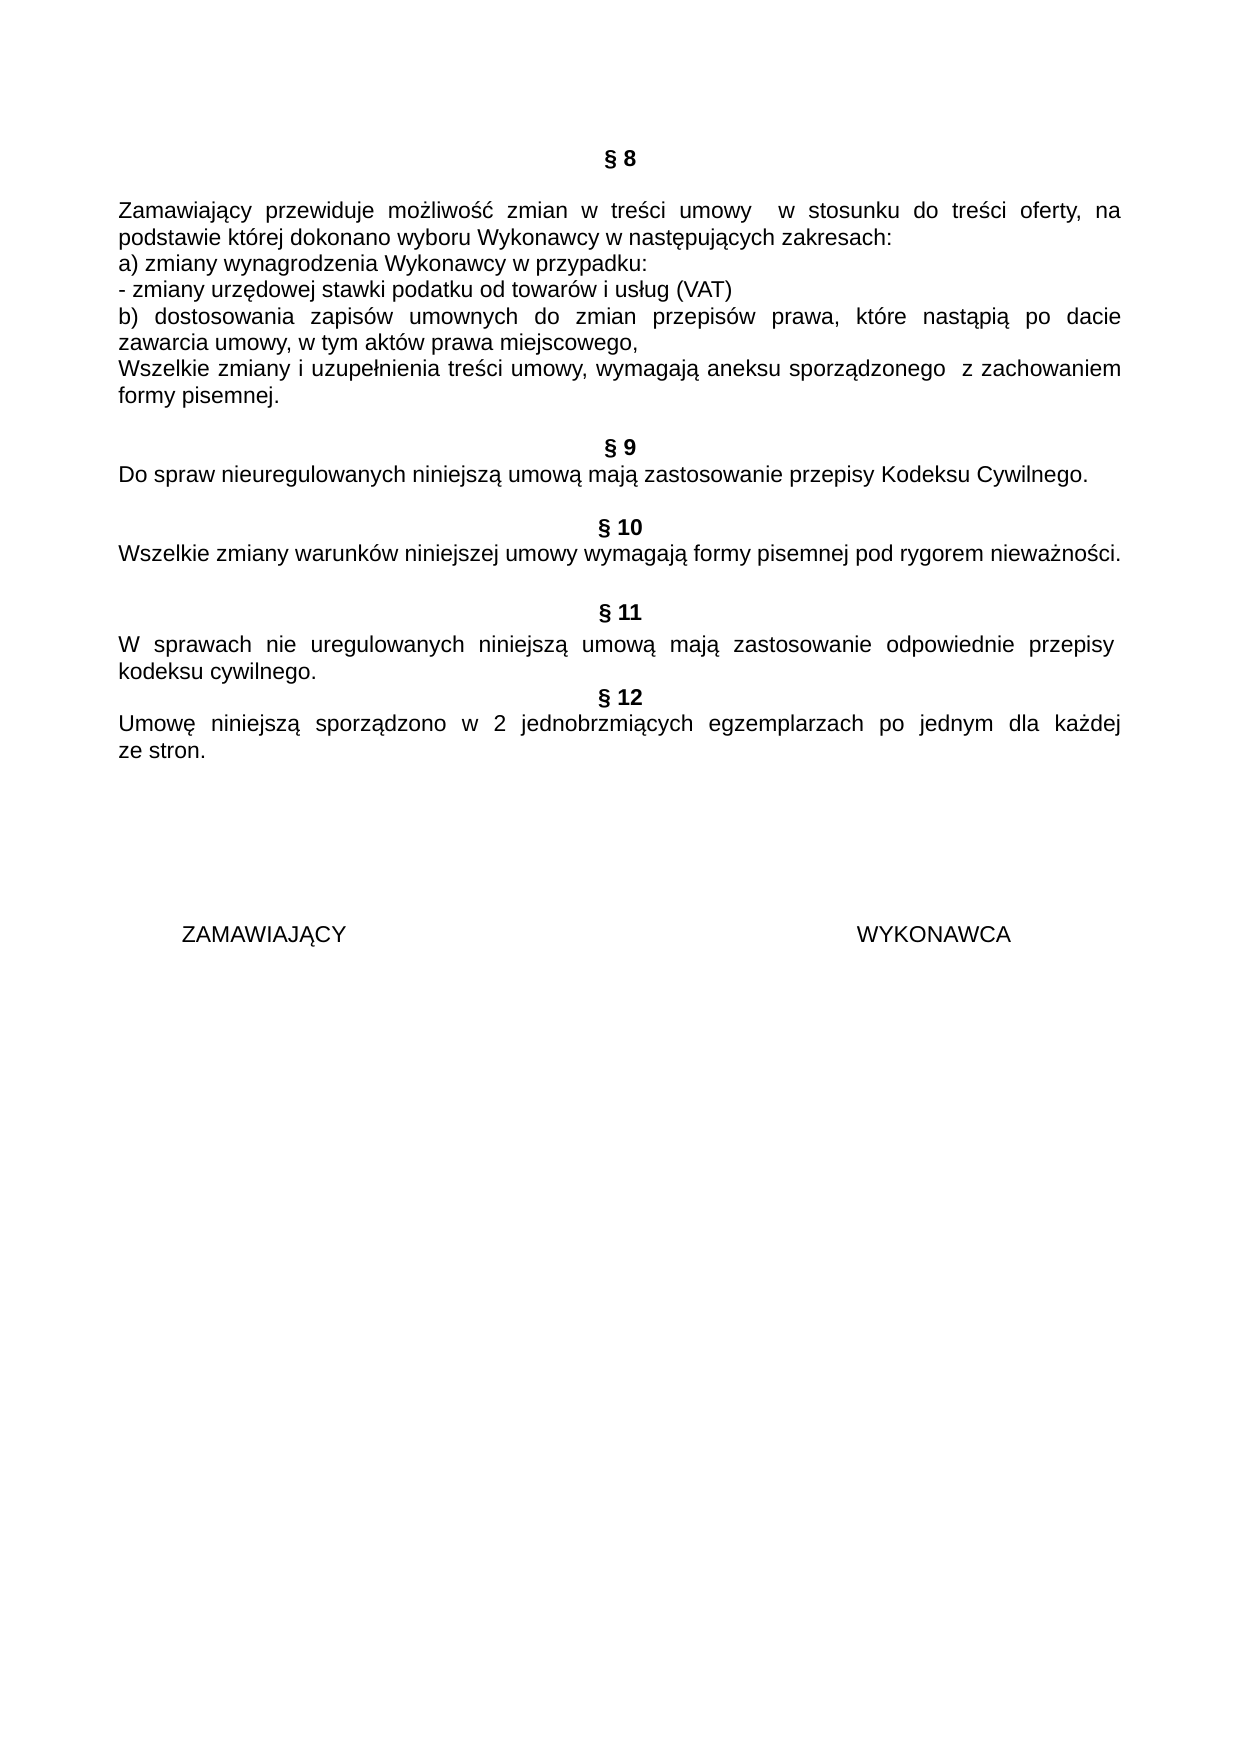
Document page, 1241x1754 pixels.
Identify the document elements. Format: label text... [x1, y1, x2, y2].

text - zmiany urzędowej stawki podatku od towarów i usług (VAT) [118, 276, 1122, 303]
text § 8 [118, 144, 1122, 171]
text § 9 [118, 434, 1122, 461]
text W sprawach nie uregulowanych niniejszą umową mają zastosowanie odpowiednie przepisy kodeksu cywilnego. [118, 631, 1115, 684]
text § 10 [118, 513, 1122, 540]
text Zamawiający przewiduje możliwość zmian w treści umowy w stosunku do treści oferty, na podstawie której dokonano wyboru Wykonawcy w następujących zakresach: [118, 197, 1122, 250]
text b) dostosowania zapisów umownych do zmian przepisów prawa, które nastąpią po dacie zawarcia umowy, w tym aktów prawa miejscowego, [118, 303, 1122, 355]
text Wszelkie zmiany warunków niniejszej umowy wymagają formy pisemnej pod rygorem nieważności. [118, 540, 1122, 566]
text § 12 [118, 684, 1122, 710]
text Do spraw nieuregulowanych niniejszą umową mają zastosowanie przepisy Kodeksu Cywilnego. [118, 461, 1122, 487]
text Wszelkie zmiany i uzupełnienia treści umowy, wymagają aneksu sporządzonego z zachowaniem formy pisemnej. [118, 355, 1122, 408]
text ZAMAWIAJĄCY WYKONAWCA [118, 921, 1122, 948]
text § 11 [118, 599, 1122, 625]
text a) zmiany wynagrodzenia Wykonawcy w przypadku: [118, 250, 1122, 276]
text Umowę niniejszą sporządzono w 2 jednobrzmiących egzemplarzach po jednym dla każdej ze stron. [118, 710, 1122, 763]
